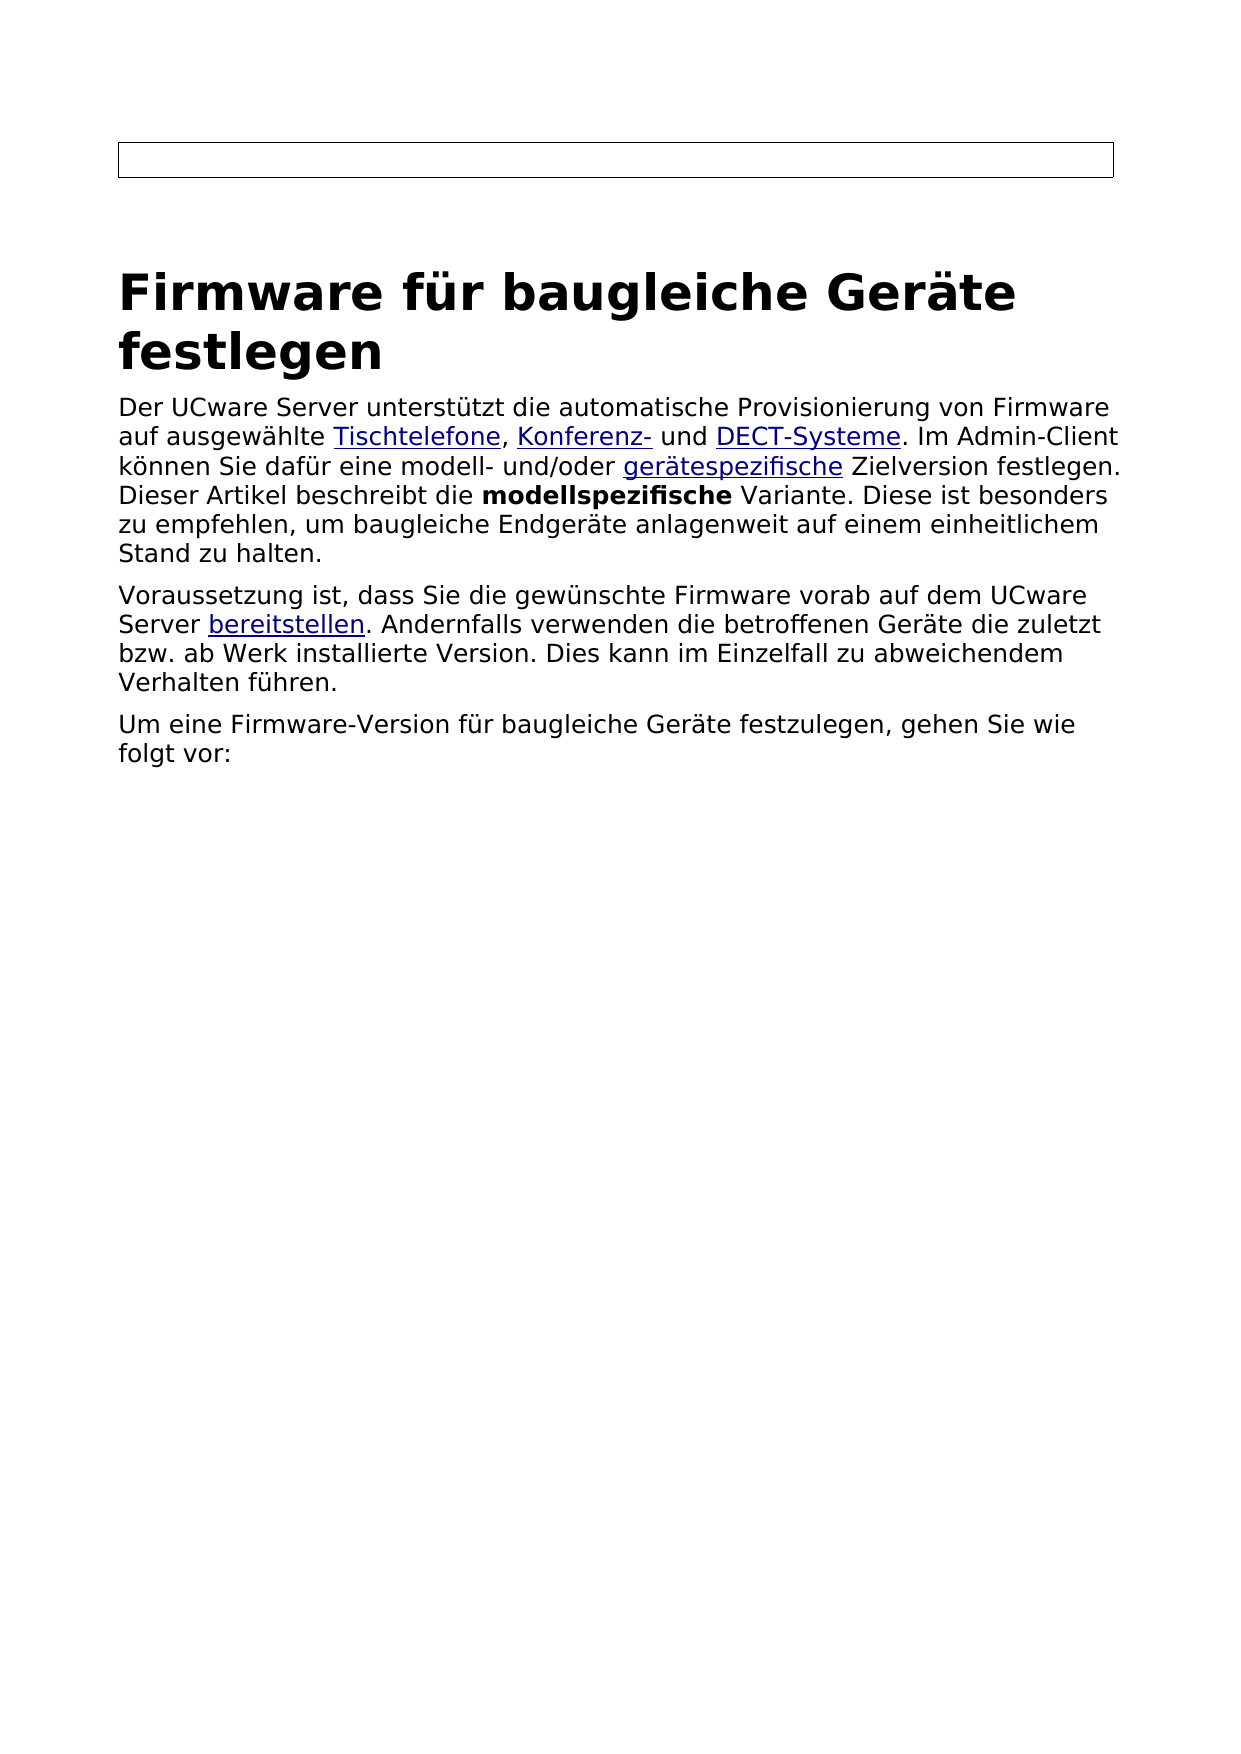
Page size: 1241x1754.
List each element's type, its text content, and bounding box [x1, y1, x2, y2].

text Um eine Firmware-Version für baugleiche Geräte festzulegen, gehen Sie wie folgt vor: [118, 710, 1122, 768]
text Voraussetzung ist, dass Sie die gewünschte Firmware vorab auf dem UCware Server bereitstellen. Andernfalls verwenden die betroffenen Geräte die zuletzt bzw. ab Werk installierte Version. Dies kann im Einzelfall zu abweichendem Verhalten führen. [118, 581, 1122, 697]
subtitle Firmware für baugleiche Geräte festlegen [118, 264, 1122, 381]
text Der UCware Server unterstützt die automatische Provisionierung von Firmware auf ausgewählte Tischtelefone, Konferenz- und DECT-Systeme. Im Admin-Client können Sie dafür eine modell- und/oder gerätespezifische Zielversion festlegen. Dieser Artikel beschreibt die modellspezifische Variante. Diese ist besonders zu empfehlen, um baugleiche Endgeräte anlagenweit auf einem einheitlichem Stand zu halten. [118, 393, 1122, 568]
table_header [119, 143, 1113, 177]
